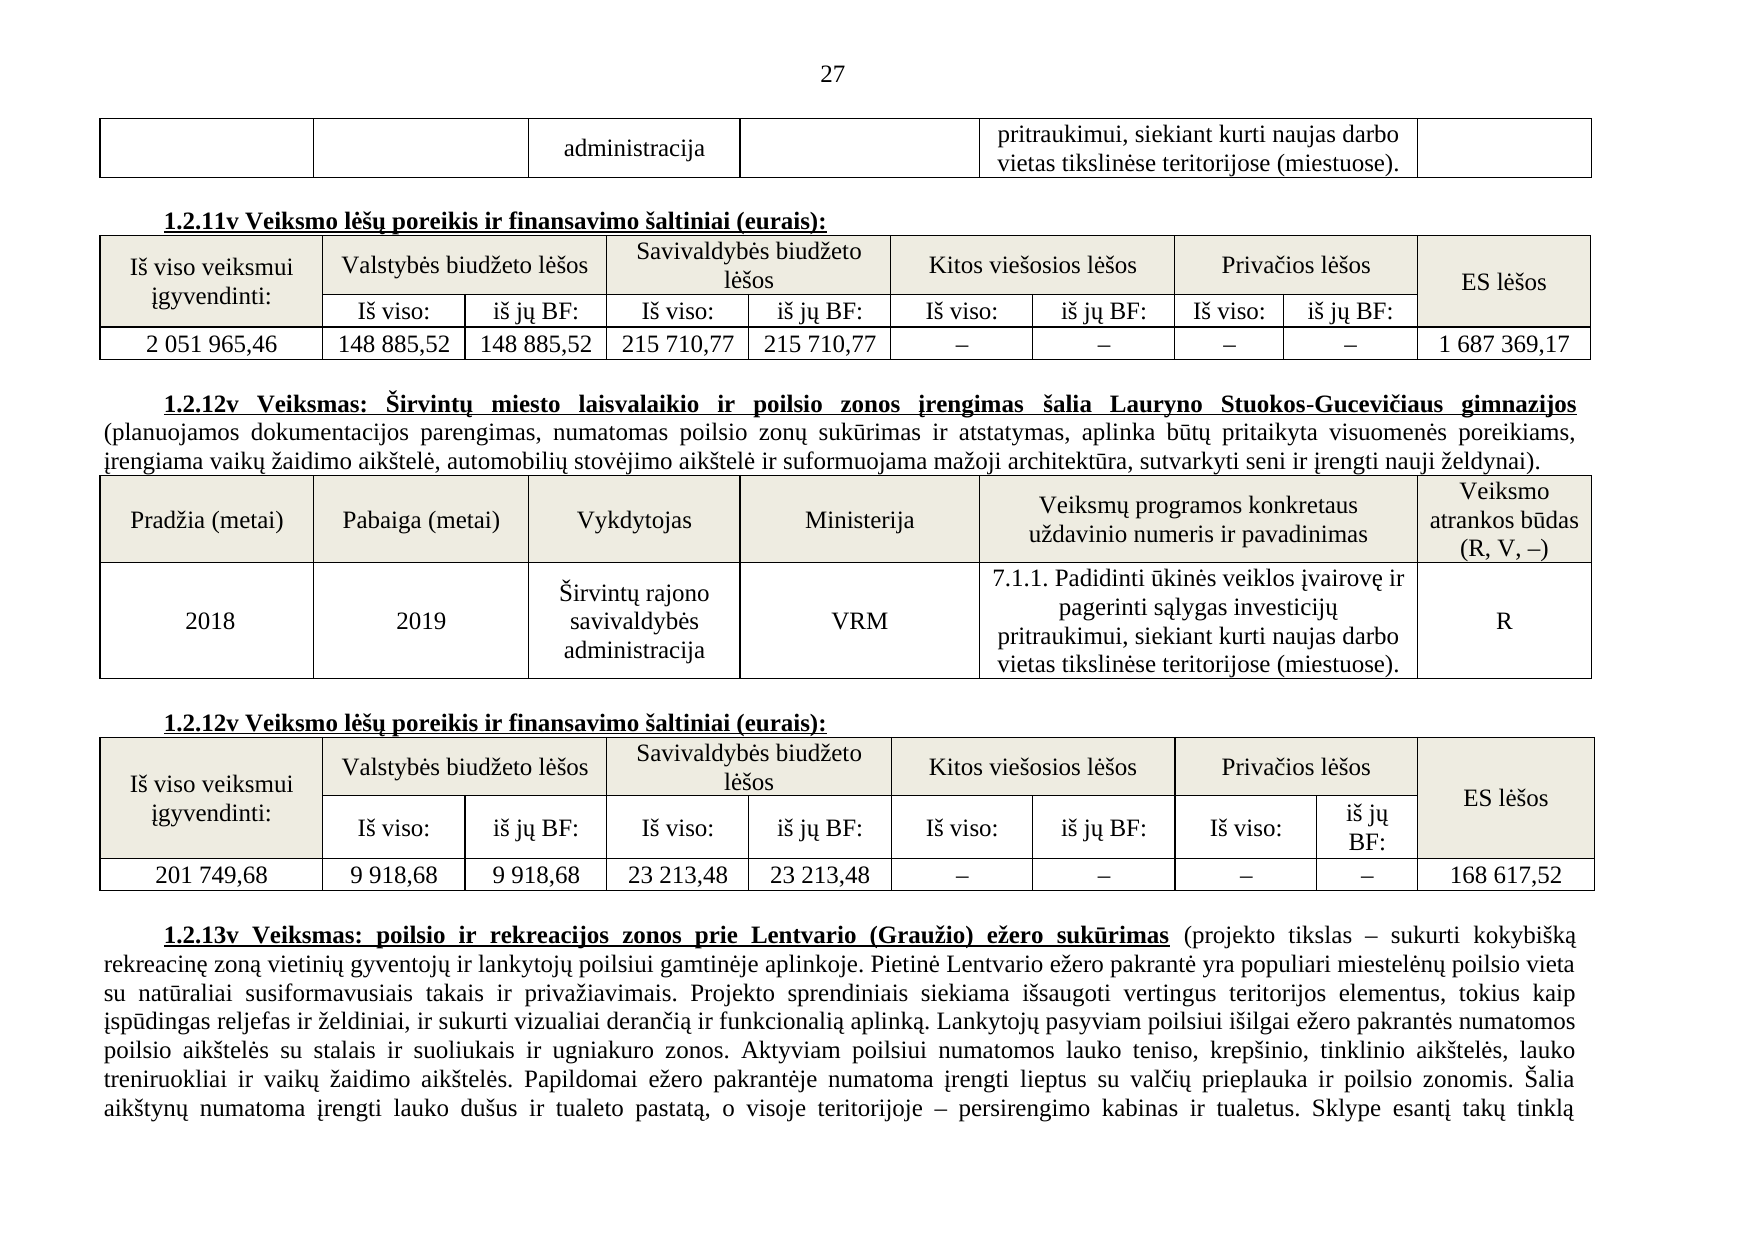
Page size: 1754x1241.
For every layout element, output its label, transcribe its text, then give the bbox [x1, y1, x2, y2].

table_cell iš jų BF: [749, 796, 891, 858]
table_cell iš jų BF: [1317, 796, 1417, 858]
text 1.2.11v Veiksmo lėšų poreikis ir finansavimo šaltiniai (eurais): [89, 206, 1577, 235]
table_cell pritraukimui, siekiant kurti naujas darbo vietas tikslinėse teritorijose (miestuose). [980, 119, 1417, 177]
table_cell – [1033, 328, 1174, 359]
table_cell iš jų BF: [749, 295, 890, 326]
table_cell 2 051 965,46 [101, 328, 322, 359]
table_cell – [1033, 859, 1174, 890]
table_cell 201 749,68 [101, 859, 322, 890]
table_cell Iš viso: [607, 295, 748, 326]
table_header Iš viso veiksmui įgyvendinti: [101, 738, 322, 858]
table_cell – [1176, 859, 1316, 890]
table_cell Iš viso: [1176, 796, 1316, 858]
table_header Kitos viešosios lėšos [891, 236, 1174, 294]
table_header Valstybės biudžeto lėšos [323, 236, 606, 294]
table_cell 7.1.1. Padidinti ūkinės veiklos įvairovę ir pagerinti sąlygas investicijų pritraukimui, siekiant kurti naujas darbo vietas tikslinėse teritorijose (miestuose). [980, 563, 1417, 678]
table_cell – [1284, 328, 1417, 359]
table_cell [314, 119, 528, 177]
table_cell iš jų BF: [1033, 295, 1174, 326]
table_header Veiksmo atrankos būdas (R, V, –) [1418, 476, 1591, 562]
table_cell 168 617,52 [1418, 859, 1594, 890]
table_header ES lėšos [1418, 236, 1590, 326]
table_cell R [1418, 563, 1591, 678]
table_cell Iš viso: [323, 295, 464, 326]
table_cell Iš viso: [1175, 295, 1283, 326]
table_cell [101, 119, 313, 177]
table_header Veiksmų programos konkretaus uždavinio numeris ir pavadinimas [980, 476, 1417, 562]
table_header Valstybės biudžeto lėšos [323, 738, 606, 795]
table_cell iš jų BF: [466, 295, 606, 326]
table_cell [1418, 119, 1591, 177]
text 1.2.12v Veiksmas: Širvintų miesto laisvalaikio ir poilsio zonos įrengimas šalia Lauryno Stuokos-Gucevičiaus gimnazijos (planuojamos dokumentacijos parengimas, numatomas poilsio zonų sukūrimas ir atstatymas, aplinka būtų pritaikyta visuomenės poreikiams, įrengiama vaikų žaidimo aikštelė, automobilių stovėjimo aikštelė ir suformuojama mažoji architektūra, sutvarkyti seni ir įrengti nauji želdynai). [103, 389, 1577, 475]
table_cell 215 710,77 [607, 328, 748, 359]
table_cell – [1317, 859, 1417, 890]
table_header Savivaldybės biudžeto lėšos [607, 236, 890, 294]
table_header Vykdytojas [529, 476, 739, 562]
table_header Savivaldybės biudžeto lėšos [607, 738, 891, 795]
table_cell Iš viso: [607, 796, 748, 858]
table_cell iš jų BF: [1033, 796, 1174, 858]
table_cell administracija [529, 119, 739, 177]
table_cell 23 213,48 [607, 859, 748, 890]
table_cell – [892, 859, 1032, 890]
table_cell 9 918,68 [323, 859, 464, 890]
table_cell 215 710,77 [749, 328, 890, 359]
table_cell 1 687 369,17 [1418, 328, 1590, 359]
table_cell [741, 119, 979, 177]
text 1.2.13v Veiksmas: poilsio ir rekreacijos zonos prie Lentvario (Graužio) ežero sukūrimas (projekto tikslas – sukurti kokybišką rekreacinę zoną vietinių gyventojų ir lankytojų poilsiui gamtinėje aplinkoje. Pietinė Lentvario ežero pakrantė yra populiari miestelėnų poilsio vieta su natūraliai susiformavusiais takais ir privažiavimais. Projekto sprendiniais siekiama išsaugoti vertingus teritorijos elementus, tokius kaip įspūdingas reljefas ir želdiniai, ir sukurti vizualiai derančią ir funkcionalią aplinką. Lankytojų pasyviam poilsiui išilgai ežero pakrantės numatomos poilsio aikštelės su stalais ir suoliukais ir ugniakuro zonos. Aktyviam poilsiui numatomos lauko teniso, krepšinio, tinklinio aikštelės, lauko treniruokliai ir vaikų žaidimo aikštelės. Papildomai ežero pakrantėje numatoma įrengti lieptus su valčių prieplauka ir poilsio zonomis. Šalia aikštynų numatoma įrengti lauko dušus ir tualeto pastatą, o visoje teritorijoje – persirengimo kabinas ir tualetus. Sklype esantį takų tinklą [103, 920, 1577, 1121]
table_header Ministerija [741, 476, 979, 562]
table_header ES lėšos [1418, 738, 1594, 858]
table_cell 148 885,52 [466, 328, 606, 359]
table_cell – [891, 328, 1032, 359]
table_cell 2018 [101, 563, 313, 678]
table_header Pabaiga (metai) [314, 476, 528, 562]
table_header Privačios lėšos [1175, 236, 1417, 294]
table_cell 148 885,52 [323, 328, 464, 359]
table_header Pradžia (metai) [101, 476, 313, 562]
table_cell Iš viso: [892, 796, 1032, 858]
table_cell 9 918,68 [466, 859, 606, 890]
table_cell VRM [741, 563, 979, 678]
table_cell – [1175, 328, 1283, 359]
table_cell Iš viso: [323, 796, 464, 858]
text 1.2.12v Veiksmo lėšų poreikis ir finansavimo šaltiniai (eurais): [89, 708, 1577, 737]
table_cell 23 213,48 [749, 859, 891, 890]
table_header Iš viso veiksmui įgyvendinti: [101, 236, 322, 326]
table_cell Iš viso: [891, 295, 1032, 326]
table_header Kitos viešosios lėšos [892, 738, 1174, 795]
table_cell 2019 [314, 563, 528, 678]
table_cell iš jų BF: [466, 796, 606, 858]
table_header Privačios lėšos [1176, 738, 1417, 795]
table_cell iš jų BF: [1284, 295, 1417, 326]
table_cell Širvintų rajono savivaldybės administracija [529, 563, 739, 678]
